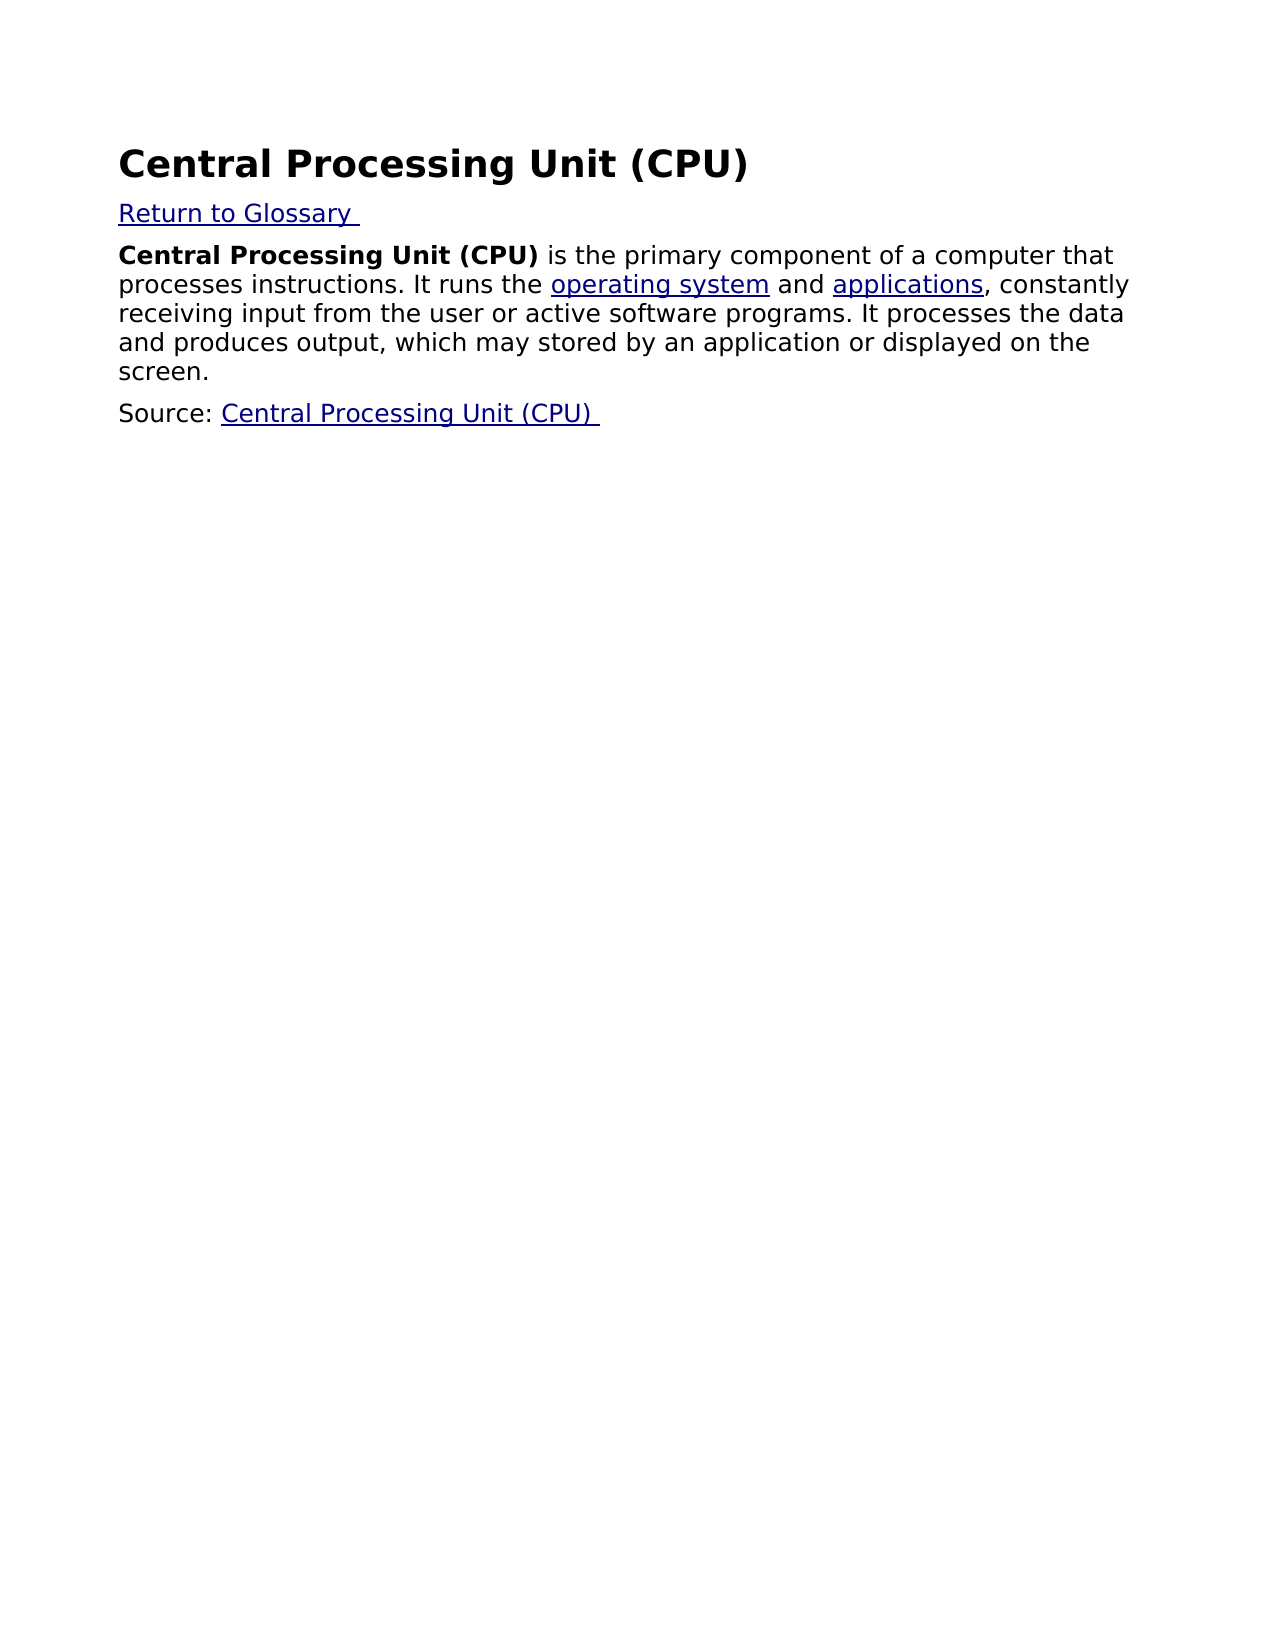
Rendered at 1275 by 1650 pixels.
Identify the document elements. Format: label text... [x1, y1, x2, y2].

subtitle Central Processing Unit (CPU) [118, 143, 1157, 187]
text Central Processing Unit (CPU) is the primary component of a computer that processes instructions. It runs the operating system and applications, constantly receiving input from the user or active software programs. It processes the data and produces output, which may stored by an application or displayed on the screen. [118, 241, 1157, 387]
text Return to Glossary [118, 199, 1157, 228]
text Source: Central Processing Unit (CPU) [118, 399, 1157, 428]
